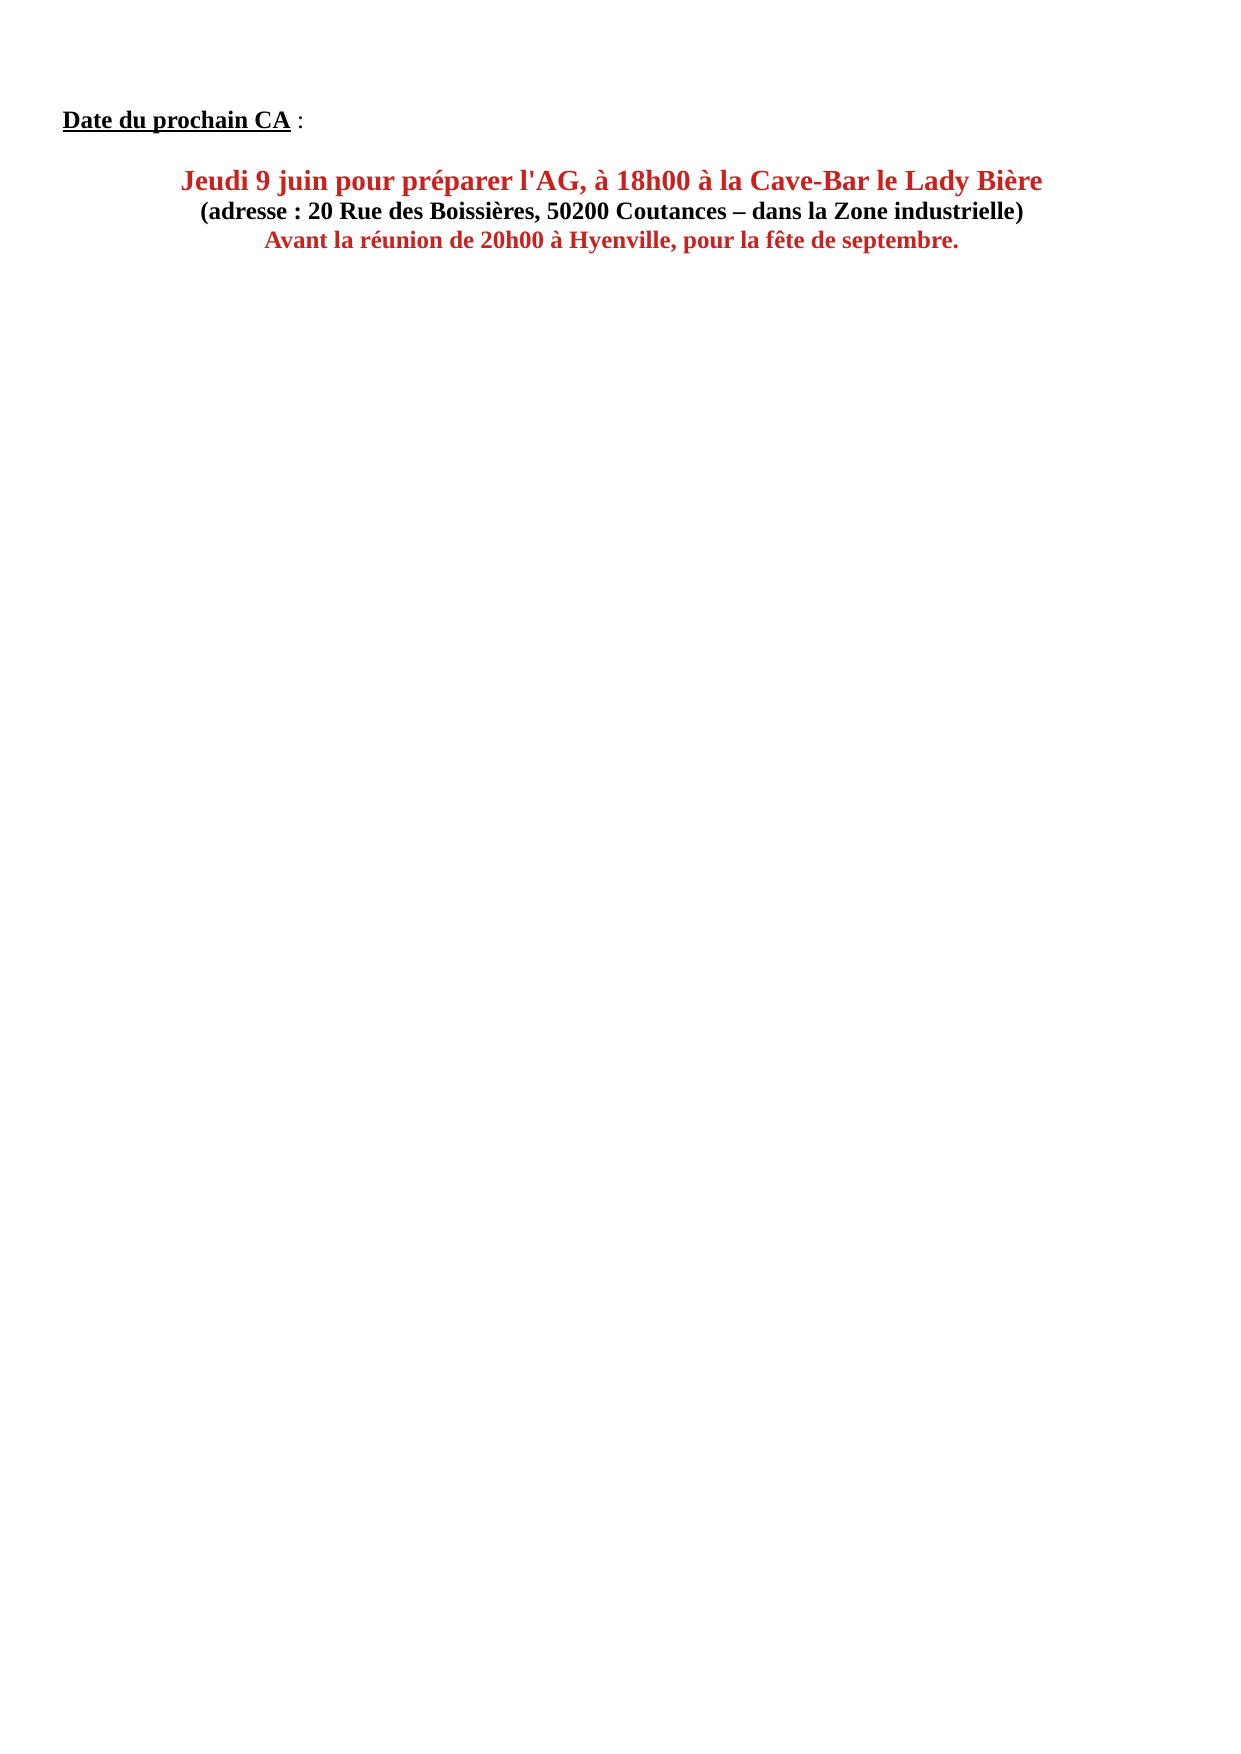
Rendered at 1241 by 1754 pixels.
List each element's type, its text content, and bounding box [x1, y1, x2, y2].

text Jeudi 9 juin pour préparer l'AG, à 18h00 à la Cave-Bar le Lady Bière [62, 163, 1161, 196]
text Date du prochain CA : [62, 105, 1161, 134]
text Avant la réunion de 20h00 à Hyenville, pour la fête de septembre. [62, 225, 1161, 254]
text (adresse : 20 Rue des Boissières, 50200 Coutances – dans la Zone industrielle) [62, 196, 1161, 225]
